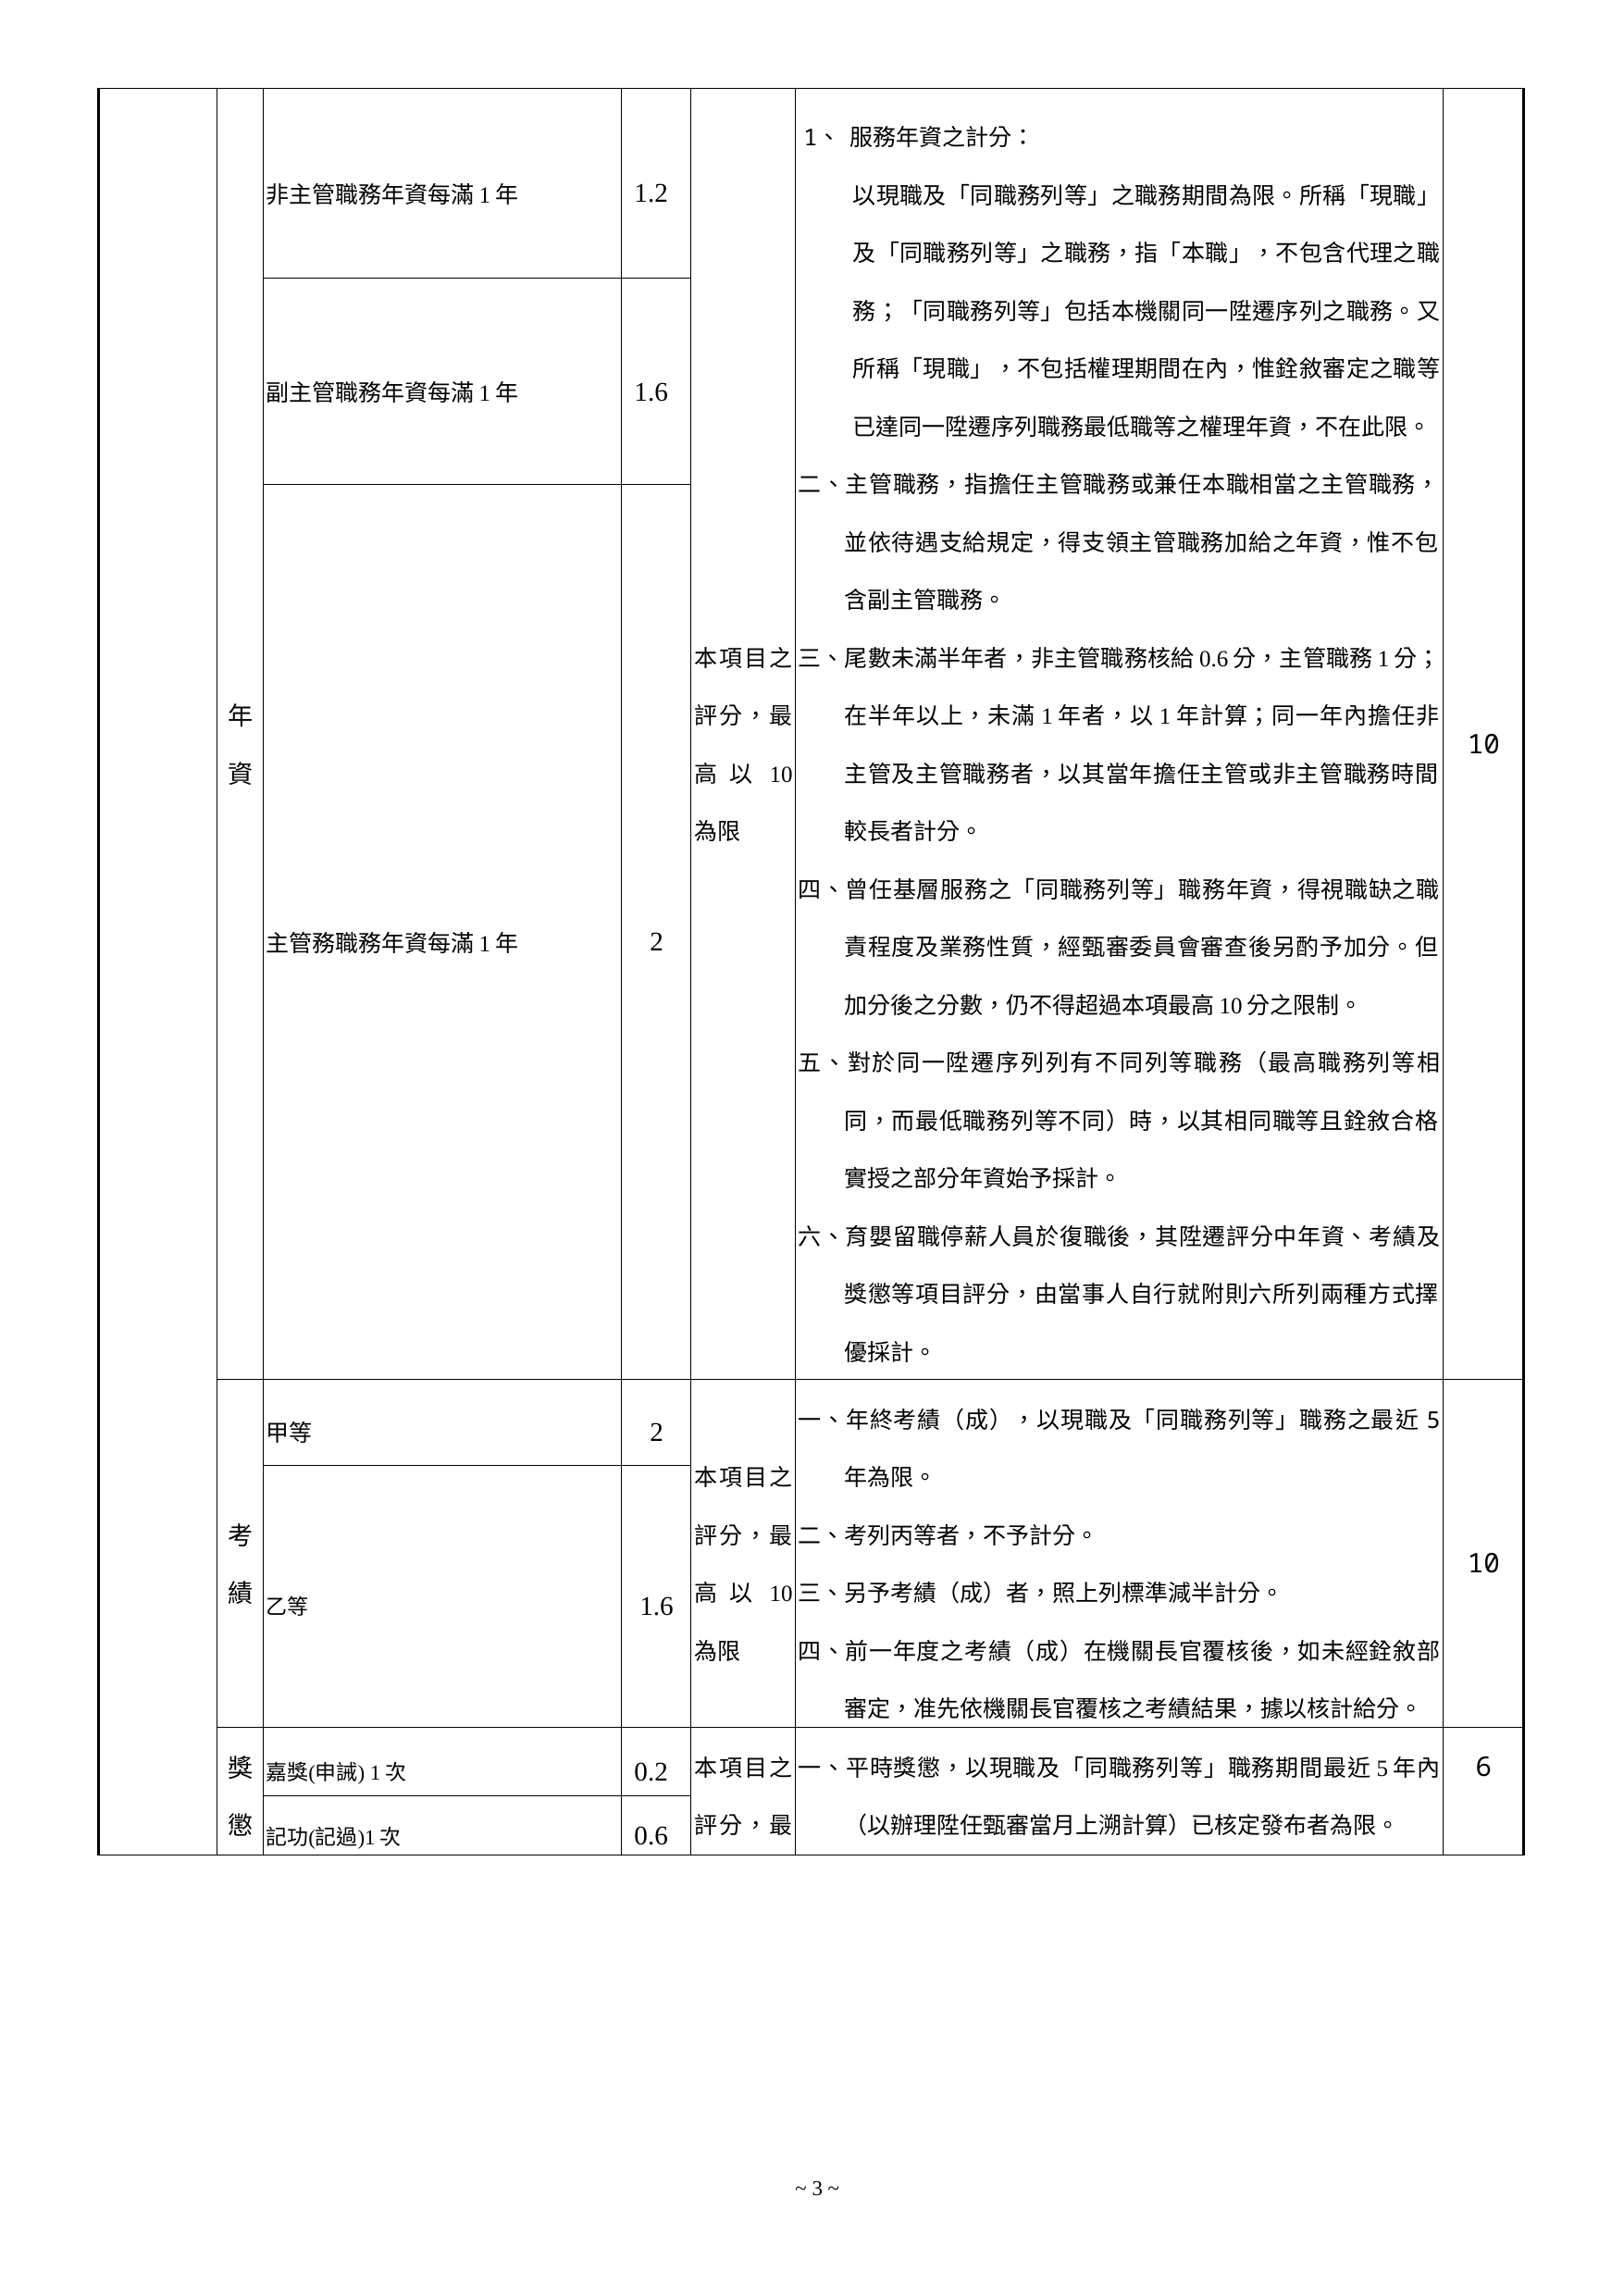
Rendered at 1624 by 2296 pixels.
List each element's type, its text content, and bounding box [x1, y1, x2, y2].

table_cell 本項目之評分，最高以10為限 [691, 1380, 795, 1727]
table_cell 獎 懲 [217, 1728, 263, 1855]
table_cell 副主管職務年資每滿1年 [264, 279, 621, 484]
table_cell 一、年終考績（成），以現職及「同職務列等」職務之最近5年為限。 二、考列丙等者，不予計分。 三、另予考績（成）者，照上列標準減半計分。 四、前一年度之考績（成）在機關長官覆核後，如未經銓敘部審定，准先依機關長官覆核之考績結果，據以核計給分。 [796, 1380, 1443, 1727]
table_cell 一、平時獎懲，以現職及「同職務列等」職務期間最近5年內（以辦理陞任甄審當月上溯計算）已核定發布者為限。 二、最近5年內曾受懲戒處分者，除依公務人員陞遷法第12條規定期間不得陞任外，「申誡」比照記過減分，「記過」比照記大過減分，「減俸」減總分2分，「降級」減總分2.2分，「休職」減總分2.4分。 三、按上列標準獎加懲減，其結果如產生負分時，應倒扣總分。 [796, 1728, 1443, 1855]
table_cell 非主管職務年資每滿1年 [264, 89, 621, 278]
table_cell 本項目之評分，最 [691, 1728, 795, 1855]
table_cell 2 [622, 485, 690, 1378]
table_cell 10 [1444, 89, 1522, 1378]
table_cell 0.6 [622, 1796, 690, 1855]
table_cell 記功(記過)1次 [264, 1796, 621, 1855]
table_cell 1.6 [622, 279, 690, 484]
table_cell 年 資 [217, 89, 263, 1378]
table_cell [100, 89, 217, 1855]
table_cell 主管務職務年資每滿1年 [264, 485, 621, 1378]
table_cell 10 [1444, 1380, 1522, 1727]
table_cell 乙等 [264, 1466, 621, 1727]
table_cell 本項目之評分，最高以10為限 [691, 89, 795, 1378]
table_cell 服務年資之計分： 以現職及「同職務列等」之職務期間為限。所稱「現職」及「同職務列等」之職務，指「本職」，不包含代理之職務；「同職務列等」包括本機關同一陞遷序列之職務。又所稱「現職」，不包括權理期間在內，惟銓敘審定之職等已達同一陞遷序列職務最低職等之權理年資，不在此限。 二、主管職務，指擔任主管職務或兼任本職相當之主管職務，並依待遇支給規定，得支領主管職務加給之年資，惟不包含副主管職務。 三、尾數未滿半年者，非主管職務核給0.6分，主管職務1分；在半年以上，未滿1年者，以1年計算；同一年內擔任非主管及主管職務者，以其當年擔任主管或非主管職務時間較長者計分。 四、曾任基層服務之「同職務列等」職務年資，得視職缺之職責程度及業務性質，經甄審委員會審查後另酌予加分。但加分後之分數，仍不得超過本項最高10分之限制。 五、對於同一陞遷序列列有不同列等職務（最高職務列等相同，而最低職務列等不同）時，以其相同職等且銓敘合格實授之部分年資始予採計。 六、育嬰留職停薪人員於復職後，其陞遷評分中年資、考績及獎懲等項目評分，由當事人自行就附則六所列兩種方式擇優採計。 [796, 89, 1443, 1378]
table_cell 考績 [217, 1380, 263, 1727]
table_cell 甲等 [264, 1380, 621, 1464]
table_cell 1.2 [622, 89, 690, 278]
table_cell 嘉獎(申誡) 1次 [264, 1728, 621, 1795]
table_cell 6 [1444, 1728, 1522, 1855]
table_cell 1.6 [622, 1466, 690, 1727]
table_cell 0.2 [622, 1728, 690, 1795]
table_cell 2 [622, 1380, 690, 1464]
